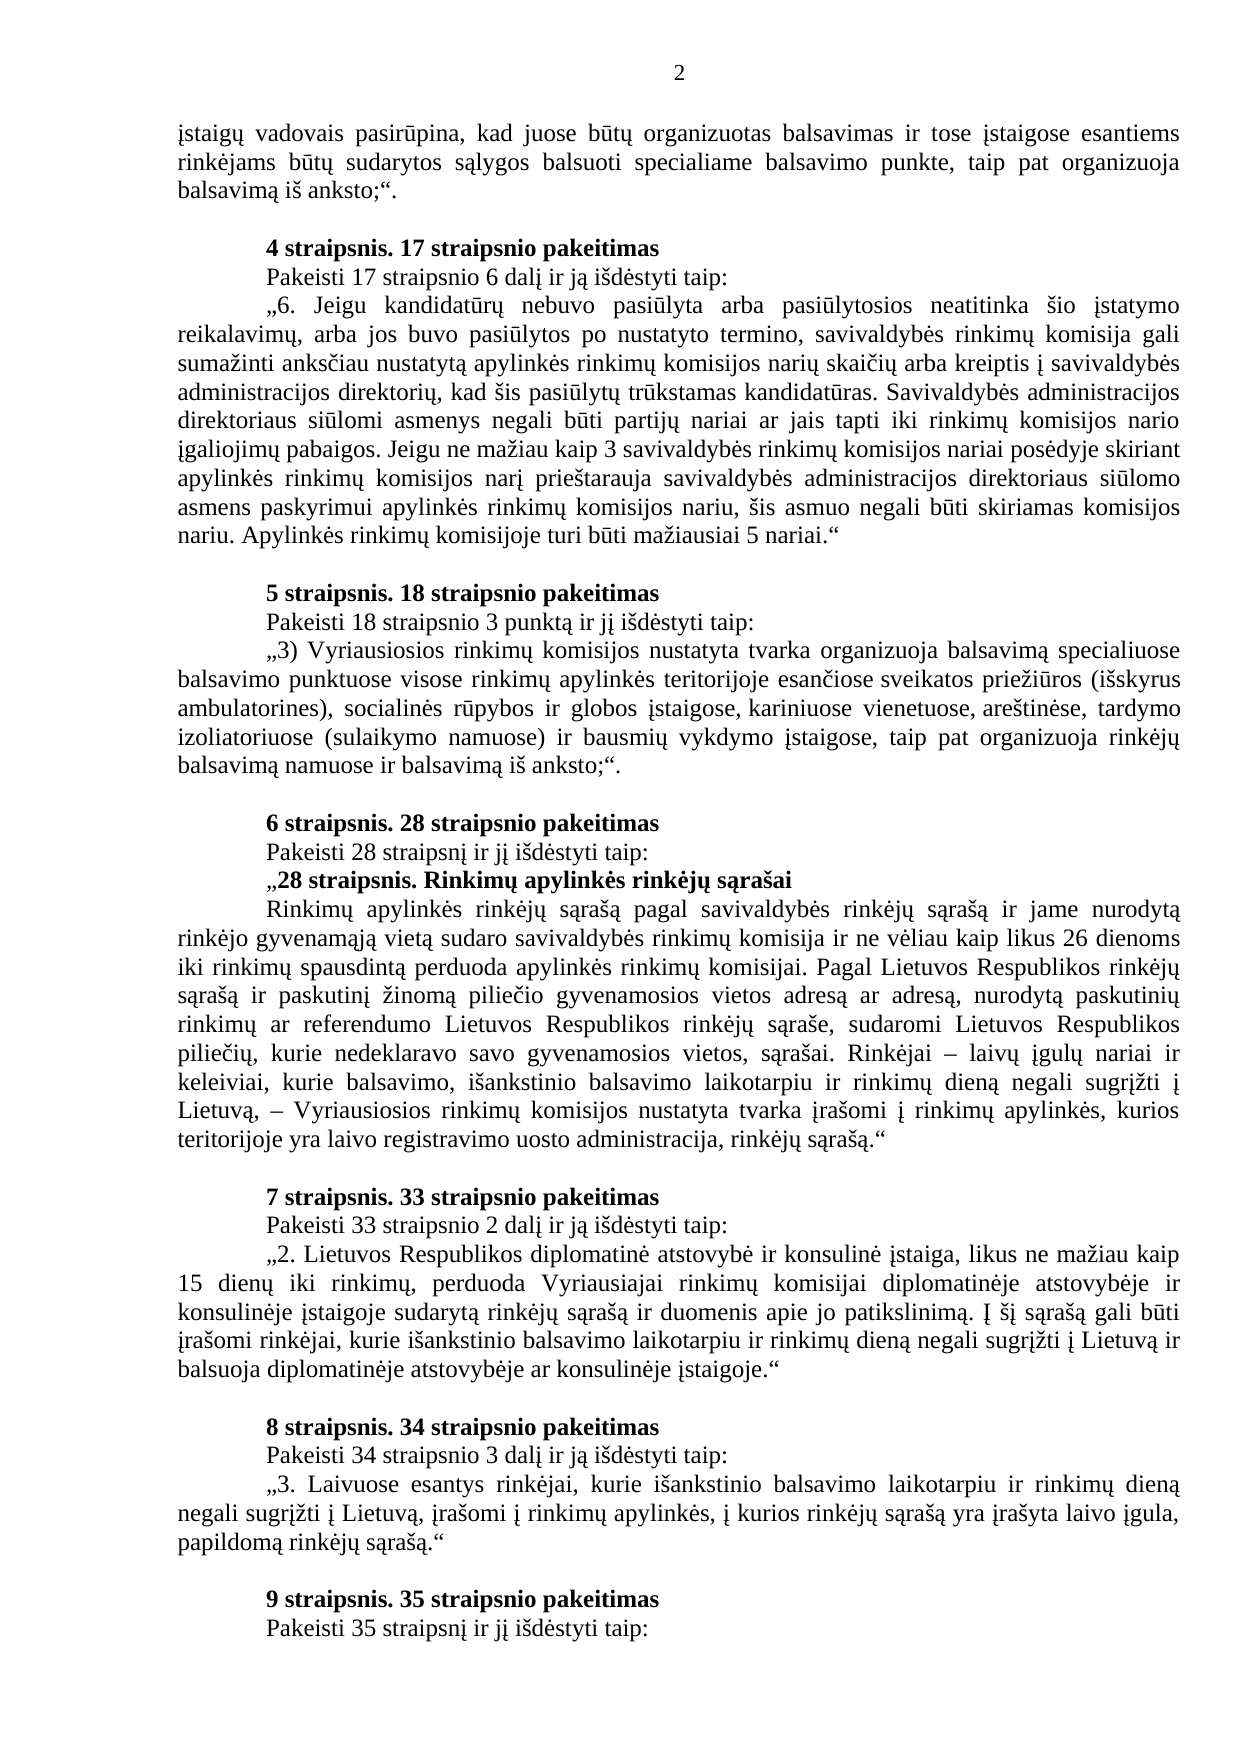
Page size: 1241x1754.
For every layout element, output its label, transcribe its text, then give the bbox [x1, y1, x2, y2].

text „2. Lietuvos Respublikos diplomatinė atstovybė ir konsulinė įstaiga, likus ne mažiau kaip 15 dienų iki rinkimų, perduoda Vyriausiajai rinkimų komisijai diplomatinėje atstovybėje ir konsulinėje įstaigoje sudarytą rinkėjų sąrašą ir duomenis apie jo patikslinimą. Į šį sąrašą gali būti įrašomi rinkėjai, kurie išankstinio balsavimo laikotarpiu ir rinkimų dieną negali sugrįžti į Lietuvą ir balsuoja diplomatinėje atstovybėje ar konsulinėje įstaigoje.“ [177, 1239, 1181, 1383]
text Pakeisti 28 straipsnį ir jį išdėstyti taip: [177, 837, 1181, 866]
text 7 straipsnis. 33 straipsnio pakeitimas [177, 1182, 1181, 1211]
text Pakeisti 17 straipsnio 6 dalį ir ją išdėstyti taip: [177, 262, 1181, 291]
text Pakeisti 34 straipsnio 3 dalį ir ją išdėstyti taip: [177, 1441, 1181, 1469]
text 8 straipsnis. 34 straipsnio pakeitimas [177, 1412, 1181, 1441]
text „6. Jeigu kandidatūrų nebuvo pasiūlyta arba pasiūlytosios neatitinka šio įstatymo reikalavimų, arba jos buvo pasiūlytos po nustatyto termino, savivaldybės rinkimų komisija gali sumažinti anksčiau nustatytą apylinkės rinkimų komisijos narių skaičių arba kreiptis į savivaldybės administracijos direktorių, kad šis pasiūlytų trūkstamas kandidatūras. Savivaldybės administracijos direktoriaus siūlomi asmenys negali būti partijų nariai ar jais tapti iki rinkimų komisijos nario įgaliojimų pabaigos. Jeigu ne mažiau kaip 3 savivaldybės rinkimų komisijos nariai posėdyje skiriant apylinkės rinkimų komisijos narį prieštarauja savivaldybės administracijos direktoriaus siūlomo asmens paskyrimui apylinkės rinkimų komisijos nariu, šis asmuo negali būti skiriamas komisijos nariu. Apylinkės rinkimų komisijoje turi būti mažiausiai 5 nariai.“ [177, 291, 1181, 549]
text Pakeisti 18 straipsnio 3 punktą ir jį išdėstyti taip: [177, 607, 1181, 636]
text „28 straipsnis. Rinkimų apylinkės rinkėjų sąrašai [177, 866, 1181, 894]
text įstaigų vadovais pasirūpina, kad juose būtų organizuotas balsavimas ir tose įstaigose esantiems rinkėjams būtų sudarytos sąlygos balsuoti specialiame balsavimo punkte, taip pat organizuoja balsavimą iš anksto;“. [177, 118, 1181, 204]
text Pakeisti 35 straipsnį ir jį išdėstyti taip: [177, 1613, 1181, 1642]
text 6 straipsnis. 28 straipsnio pakeitimas [177, 808, 1181, 837]
text Rinkimų apylinkės rinkėjų sąrašą pagal savivaldybės rinkėjų sąrašą ir jame nurodytą rinkėjo gyvenamąją vietą sudaro savivaldybės rinkimų komisija ir ne vėliau kaip likus 26 dienoms iki rinkimų spausdintą perduoda apylinkės rinkimų komisijai. Pagal Lietuvos Respublikos rinkėjų sąrašą ir paskutinį žinomą piliečio gyvenamosios vietos adresą ar adresą, nurodytą paskutinių rinkimų ar referendumo Lietuvos Respublikos rinkėjų sąraše, sudaromi Lietuvos Respublikos piliečių, kurie nedeklaravo savo gyvenamosios vietos, sąrašai. Rinkėjai – laivų įgulų nariai ir keleiviai, kurie balsavimo, išankstinio balsavimo laikotarpiu ir rinkimų dieną negali sugrįžti į Lietuvą, – Vyriausiosios rinkimų komisijos nustatyta tvarka įrašomi į rinkimų apylinkės, kurios teritorijoje yra laivo registravimo uosto administracija, rinkėjų sąrašą.“ [177, 894, 1181, 1153]
text „3. Laivuose esantys rinkėjai, kurie išankstinio balsavimo laikotarpiu ir rinkimų dieną negali sugrįžti į Lietuvą, įrašomi į rinkimų apylinkės, į kurios rinkėjų sąrašą yra įrašyta laivo įgula, papildomą rinkėjų sąrašą.“ [177, 1469, 1181, 1556]
text 4 straipsnis. 17 straipsnio pakeitimas [177, 233, 1181, 262]
text 5 straipsnis. 18 straipsnio pakeitimas [177, 578, 1181, 607]
text „3) Vyriausiosios rinkimų komisijos nustatyta tvarka organizuoja balsavimą specialiuose balsavimo punktuose visose rinkimų apylinkės teritorijoje esančiose sveikatos priežiūros (išskyrus ambulatorines), socialinės rūpybos ir globos įstaigose, kariniuose vienetuose, areštinėse, tardymo izoliatoriuose (sulaikymo namuose) ir bausmių vykdymo įstaigose, taip pat organizuoja rinkėjų balsavimą namuose ir balsavimą iš anksto;“. [177, 636, 1181, 779]
text 9 straipsnis. 35 straipsnio pakeitimas [177, 1584, 1181, 1613]
text Pakeisti 33 straipsnio 2 dalį ir ją išdėstyti taip: [177, 1211, 1181, 1239]
